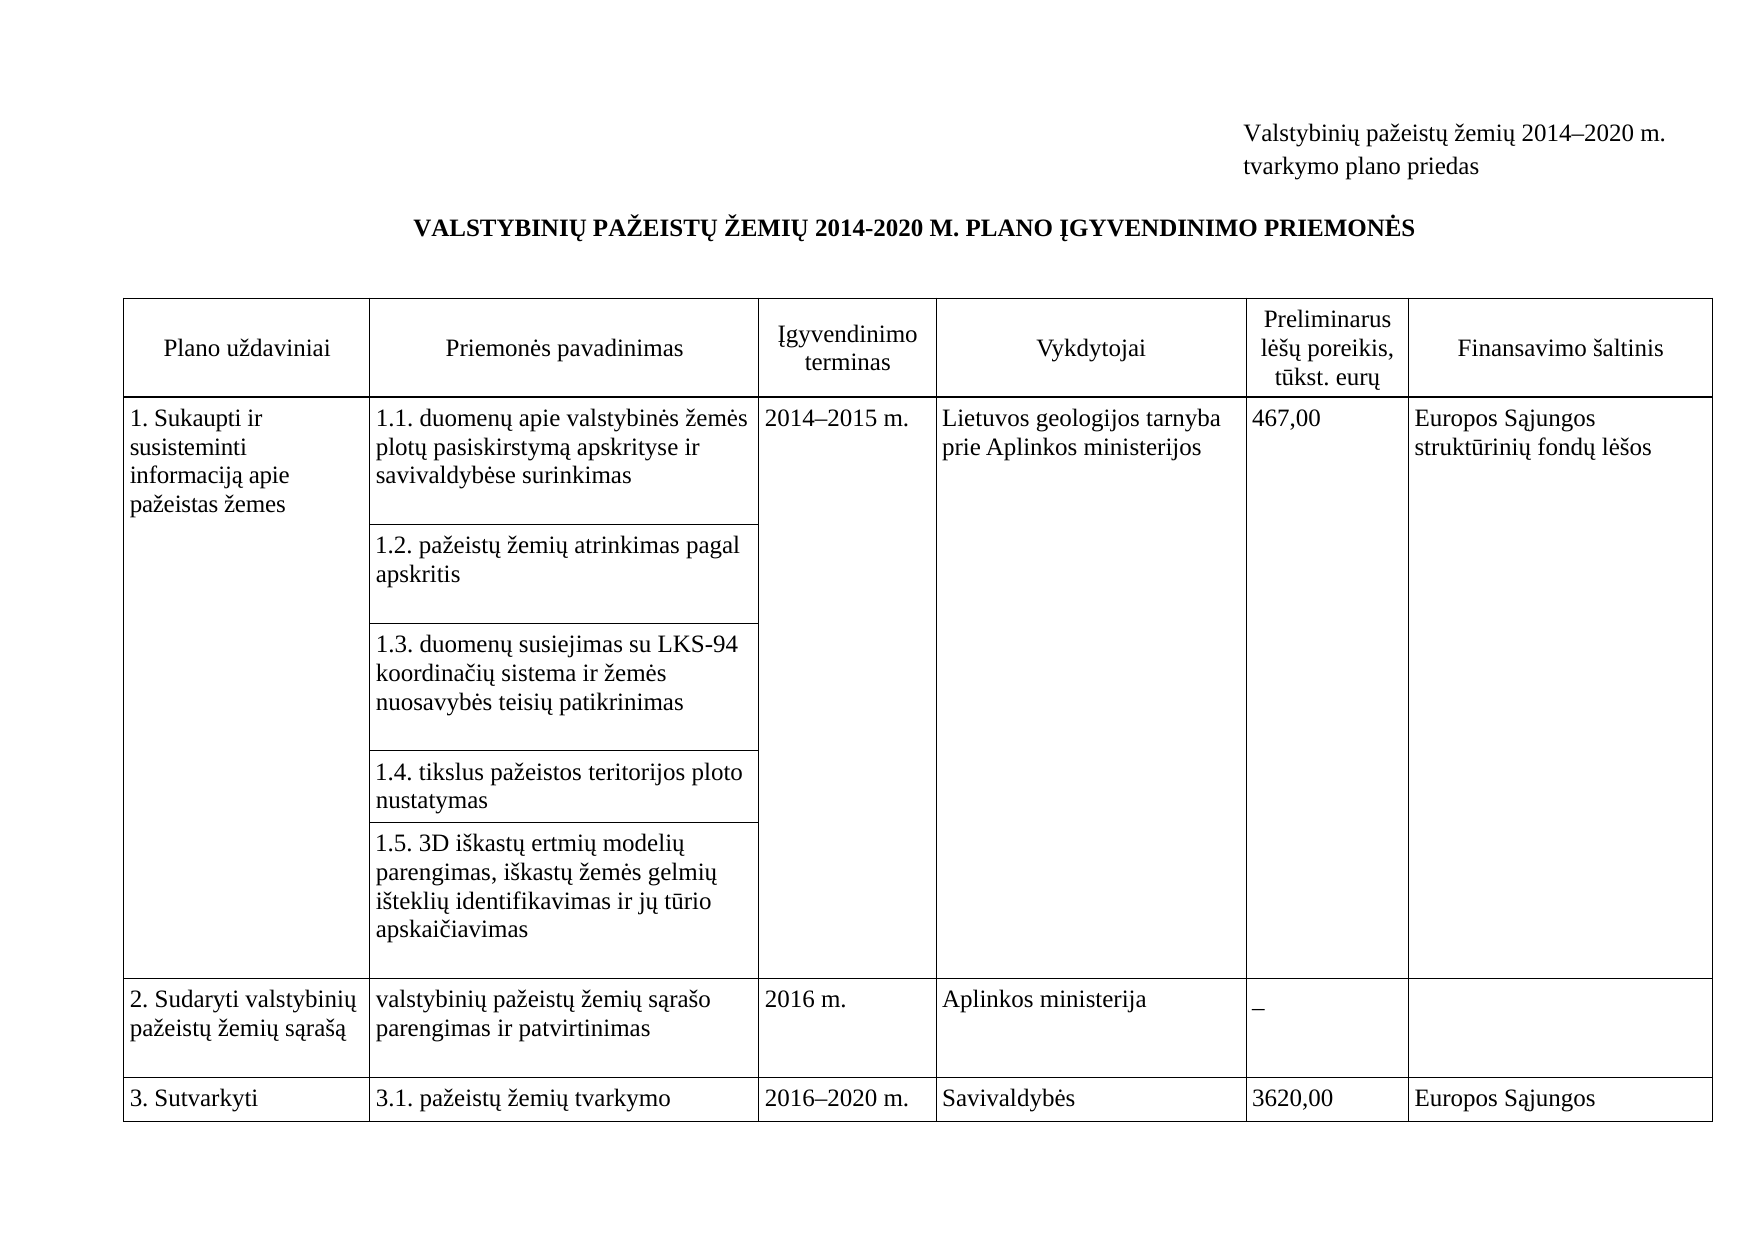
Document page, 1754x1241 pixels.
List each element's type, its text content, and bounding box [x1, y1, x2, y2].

table_cell 2. Sudaryti valstybinių pažeistų žemių sąrašą [124, 979, 369, 1077]
text Valstybinių pažeistų žemių 2014–2020 m. [1243, 118, 1754, 147]
table_cell Aplinkos ministerija [937, 979, 1246, 1077]
table_cell [1409, 822, 1712, 978]
table_cell 1.4. tikslus pažeistos teritorijos ploto nustatymas [370, 751, 758, 822]
table_cell 1.5. 3D iškastų ertmių modelių parengimas, iškastų žemės gelmių išteklių identifikavimas ir jų tūrio apskaičiavimas [370, 823, 758, 978]
table_header Vykdytojai [937, 299, 1246, 396]
table_cell 3. Sutvarkyti [124, 1078, 369, 1121]
table_cell 2016–2020 m. [759, 1078, 936, 1121]
table_cell 1. Sukaupti ir susisteminti informaciją apie pažeistas žemes [124, 398, 369, 978]
table_header Plano uždaviniai [124, 299, 369, 396]
table_header Priemonės pavadinimas [370, 299, 758, 396]
table_cell 3620,00 [1247, 1078, 1408, 1121]
table_cell Savivaldybės [937, 1078, 1246, 1121]
table_cell 1.2. pažeistų žemių atrinkimas pagal apskritis [370, 525, 758, 623]
table_cell 3.1. pažeistų žemių tvarkymo [370, 1078, 758, 1121]
table_cell [1409, 623, 1712, 750]
table_cell Lietuvos geologijos tarnyba prie Aplinkos ministerijos [937, 398, 1246, 978]
text tvarkymo plano priedas [1243, 151, 1754, 180]
table_cell [1409, 979, 1712, 1077]
table_cell Europos Sąjungos [1409, 1078, 1712, 1121]
table_cell 2014–2015 m. [759, 398, 936, 978]
table_header Įgyvendinimo terminas [759, 299, 936, 396]
table_header Finansavimo šaltinis [1409, 299, 1712, 396]
text VALSTYBINIŲ PAŽEISTŲ ŽEMIŲ 2014-2020 m. PLANo įgyvendinimo priemonės [193, 213, 1636, 242]
table_cell [1409, 524, 1712, 623]
table_cell valstybinių pažeistų žemių sąrašo parengimas ir patvirtinimas [370, 979, 758, 1077]
table_cell 1.3. duomenų susiejimas su LKS-94 koordinačių sistema ir žemės nuosavybės teisių patikrinimas [370, 624, 758, 750]
table_cell _ [1247, 979, 1408, 1077]
table_header Preliminarus lėšų poreikis, tūkst. eurų [1247, 299, 1408, 396]
table_cell 467,00 [1247, 398, 1408, 978]
table_cell Europos Sąjungos struktūrinių fondų lėšos [1409, 398, 1712, 524]
table_cell [1409, 750, 1712, 822]
table_cell 2016 m. [759, 979, 936, 1077]
table_cell 1.1. duomenų apie valstybinės žemės plotų pasiskirstymą apskrityse ir savivaldybėse surinkimas [370, 398, 758, 524]
